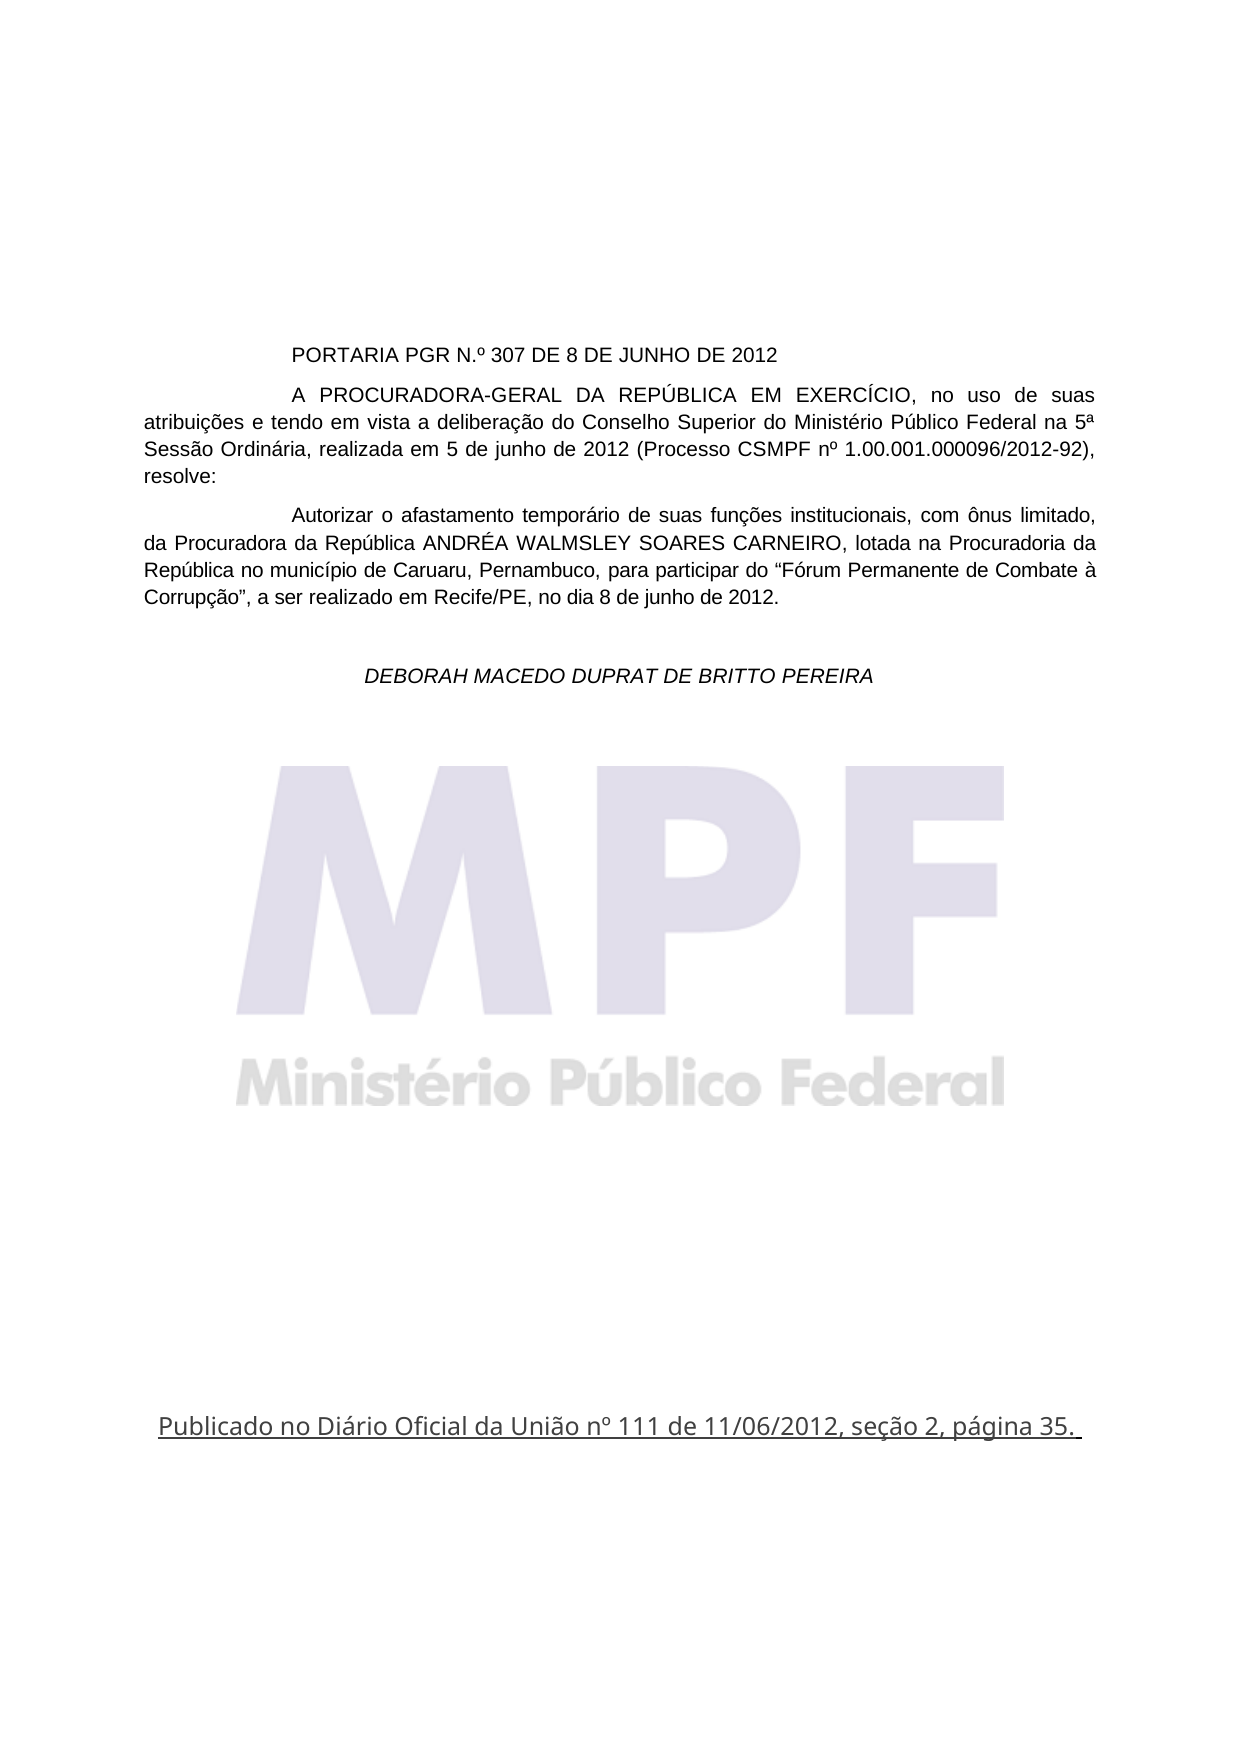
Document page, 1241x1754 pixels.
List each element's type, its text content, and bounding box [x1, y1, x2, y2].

text A PROCURADORA-GERAL DA REPÚBLICA EM EXERCÍCIO, no uso de suas atribuições e tendo em vista a deliberação do Conselho Superior do Ministério Público Federal na 5ª Sessão Ordinária, realizada em 5 de junho de 2012 (Processo CSMPF nº 1.00.001.000096/2012-92), resolve: [144, 380, 1096, 489]
text DEBORAH MACEDO DUPRAT DE BRITTO PEREIRA [144, 662, 1096, 689]
picture [236, 766, 1004, 1106]
text Autorizar o afastamento temporário de suas funções institucionais, com ônus limitado, da Procuradora da República ANDRÉA WALMSLEY SOARES CARNEIRO, lotada na Procuradoria da República no município de Caruaru, Pernambuco, para participar do “Fórum Permanente de Combate à Corrupção”, a ser realizado em Recife/PE, no dia 8 de junho de 2012. [144, 501, 1096, 609]
text PORTARIA PGR N.º 307 DE 8 DE JUNHO DE 2012 [144, 341, 1096, 368]
text Publicado no Diário Oficial da União nº 111 de 11/06/2012, seção 2, página 35. [144, 1414, 1096, 1441]
